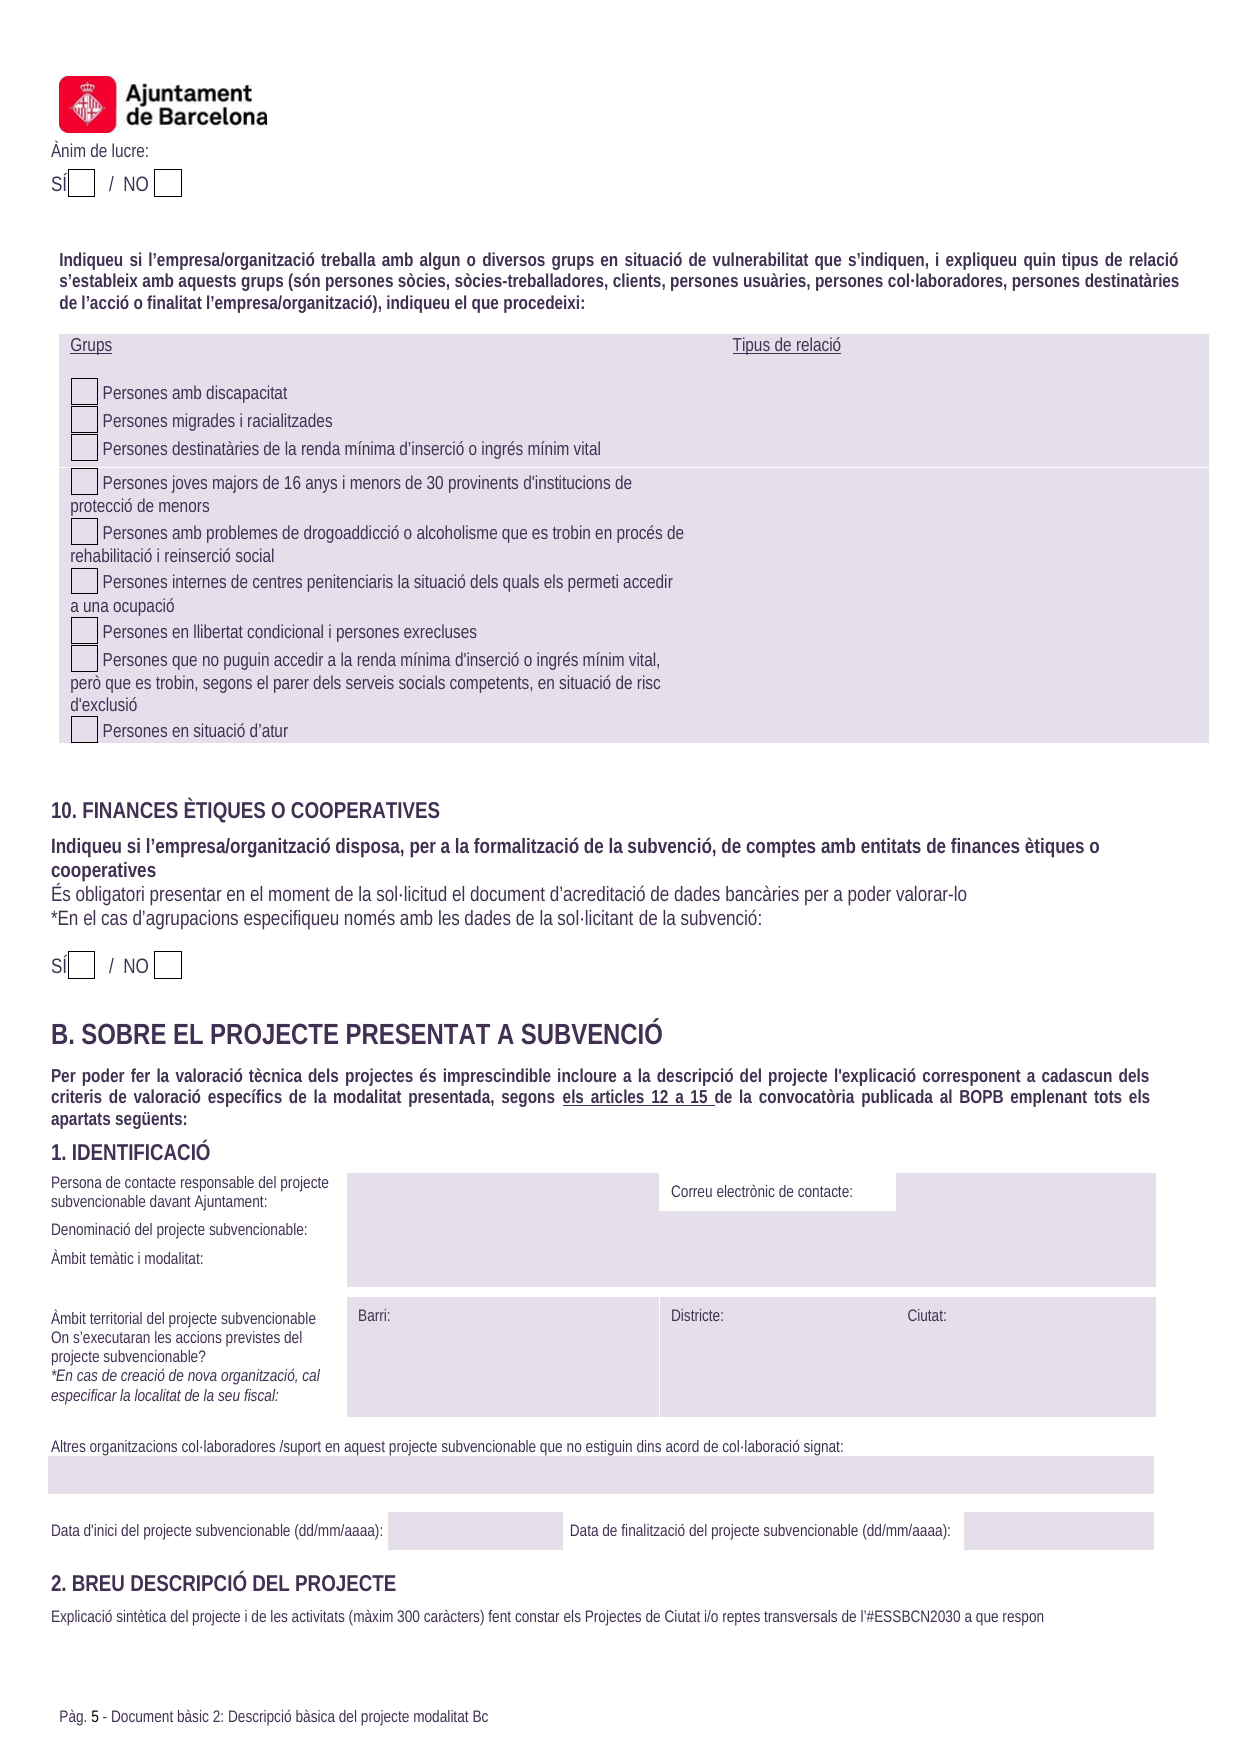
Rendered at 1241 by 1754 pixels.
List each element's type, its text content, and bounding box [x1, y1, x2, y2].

table_cell [721, 468, 1209, 517]
table_cell Persones amb problemes de drogoaddicció o alcoholisme que es trobin en procés de rehabilitació i reinserció social [59, 517, 697, 567]
text Indiqueu si l’empresa/organització treballa amb algun o diversos grups en situació de vulnerabilitat que s’indiquen, i expliqueu quin tipus de relació s’estableix amb aquests grups (són persones sòcies, sòcies-treballadores, clients, persones usuàries, persones col·laboradores, persones destinatàries de l’acció o finalitat l’empresa/organització), indiqueu el que procedeixi: [59, 249, 1181, 313]
table_header Grups [59, 334, 697, 377]
table_cell Persones destinatàries de la renda mínima d’inserció o ingrés mínim vital [59, 433, 697, 467]
table_cell [896, 1335, 1156, 1417]
table_header [964, 1426, 1154, 1456]
table_cell [347, 1335, 659, 1417]
table_header Ànim de lucre: [48, 133, 1193, 168]
table_cell Indiqueu si l’empresa/organització disposa, per a la formalització de la subvenció, de comptes amb entitats de finances ètiques o cooperatives [48, 834, 1193, 882]
table_cell [697, 468, 721, 517]
table_cell [697, 517, 721, 567]
table_cell Persones en llibertat condicional i persones exrecluses [59, 616, 697, 644]
table_cell [697, 644, 721, 715]
table_cell És obligatori presentar en el moment de la sol·licitud el document d’acreditació de dades bancàries per a poder valorar-lo *En el cas d’agrupacions especifiqueu només amb les dades de la sol·licitant de la subvenció: [48, 882, 1193, 950]
table_cell Data d'inici del projecte subvencionable (dd/mm/aaaa): [48, 1512, 388, 1550]
table_cell [896, 1173, 1156, 1211]
table_header 10. FINANCES ÈTIQUES O COOPERATIVES [48, 786, 1193, 834]
table_cell SÍ / NO [48, 950, 1193, 979]
table_cell 1. IDENTIFICACIÓ [48, 1131, 1154, 1172]
table_cell Persones joves majors de 16 anys i menors de 30 provinents d'institucions de protecció de menors [59, 468, 697, 517]
table_cell Per poder fer la valoració tècnica dels projectes és imprescindible incloure a la descripció del projecte l'explicació corresponent a cadascun dels criteris de valoració específics de la modalitat presentada, segons els articles 12 a 15 de la convocatòria publicada al BOPB emplenant tots els apartats següents: Les ad [48, 1065, 1154, 1131]
table_cell [721, 644, 1209, 715]
table_cell [721, 616, 1209, 644]
table_cell Persona de contacte responsable del projecte subvencionable davant Ajuntament: [48, 1173, 347, 1211]
table_cell [721, 567, 1209, 616]
table_cell Persones amb discapacitat [59, 377, 697, 405]
table_cell Persones que no puguin accedir a la renda mínima d'inserció o ingrés mínim vital, però que es trobin, segons el parer dels serveis socials competents, en situació de risc d'exclusió [59, 644, 697, 715]
table_header Ciutat: [896, 1297, 1156, 1335]
table_cell [48, 1494, 397, 1512]
table_header Barri: [347, 1297, 659, 1335]
table_cell Correu electrònic de contacte: [660, 1173, 896, 1211]
table_header Àmbit territorial del projecte subvencionable On s’executaran les accions previstes del projecte subvencionable? *En cas de creació de nova organització, cal especificar la localitat de la seu fiscal: [48, 1297, 347, 1417]
table_header [697, 334, 721, 377]
table_cell [347, 1211, 1156, 1249]
table_cell [697, 715, 721, 743]
table_cell [697, 405, 721, 433]
table_cell Persones migrades i racialitzades [59, 405, 697, 433]
table_cell [397, 1494, 572, 1512]
table_cell Àmbit temàtic i modalitat: [48, 1249, 347, 1287]
table_cell SÍ / NO [48, 168, 1193, 197]
table_cell [697, 567, 721, 616]
table_cell [721, 517, 1209, 567]
picture [59, 76, 268, 133]
table_cell [721, 377, 1209, 405]
table_header Tipus de relació [721, 334, 1209, 377]
table_header Altres organitzacions col·laboradores /suport en aquest projecte subvencionable que no estiguin dins acord de col·laboració signat: [48, 1426, 873, 1456]
table_cell [721, 433, 1209, 467]
table_header Districte: [660, 1297, 896, 1335]
table_cell [697, 616, 721, 644]
table_cell Persones en situació d’atur [59, 715, 697, 743]
table_cell [964, 1494, 1154, 1512]
table_cell [721, 715, 1209, 743]
table_cell [388, 1512, 563, 1550]
table_cell Explicació sintètica del projecte i de les activitats (màxim 300 caràcters) fent constar els Projectes de Ciutat i/o reptes transversals de l’#ESSBCN2030 a que respon [48, 1607, 1154, 1638]
table_cell Data de finalització del projecte subvencionable (dd/mm/aaaa): [563, 1512, 964, 1550]
table_header B. SOBRE EL PROJECTE PRESENTAT A SUBVENCIÓ [48, 1018, 1154, 1065]
table_cell [721, 405, 1209, 433]
table_cell [697, 433, 721, 467]
table_header 2. BREU DESCRIPCIÓ DEL PROJECTE [48, 1560, 1154, 1607]
table_cell [964, 1512, 1154, 1550]
table_cell [697, 377, 721, 405]
table_cell Denominació del projecte subvencionable: [48, 1211, 347, 1249]
table_cell [347, 1173, 659, 1211]
table_cell [660, 1335, 896, 1417]
table_cell [347, 1249, 1156, 1287]
table_header [873, 1426, 964, 1456]
table_cell [572, 1494, 964, 1512]
table_cell [48, 1456, 1154, 1494]
table_cell Persones internes de centres penitenciaris la situació dels quals els permeti accedir a una ocupació [59, 567, 697, 616]
